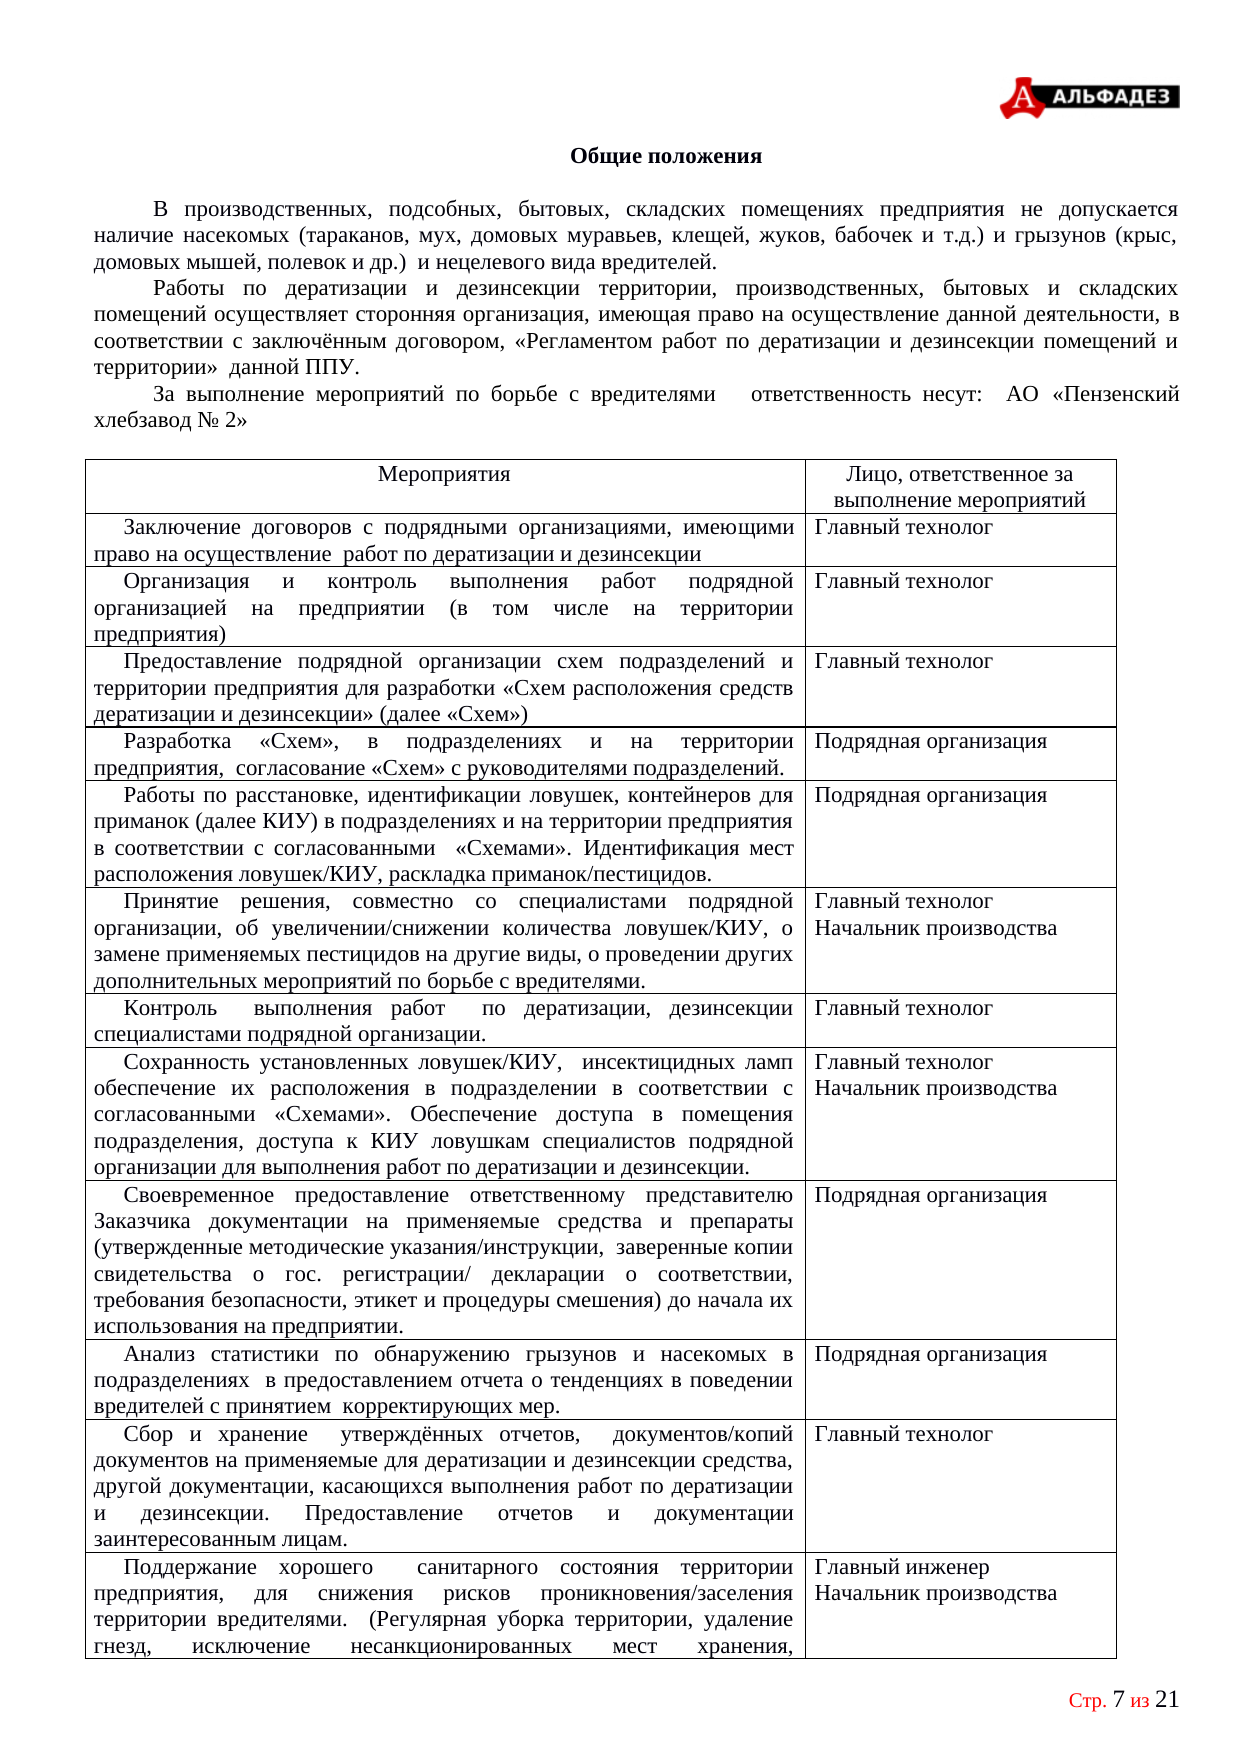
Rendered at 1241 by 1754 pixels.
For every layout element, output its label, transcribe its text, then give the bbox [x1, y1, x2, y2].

table_cell Главный технолог [806, 994, 1116, 1047]
table_cell Главный технолог [806, 514, 1116, 566]
table_cell Принятие решения, совместно со специалистами подрядной организации, об увеличении/снижении количества ловушек/КИУ, о замене применяемых пестицидов на другие виды, о проведении других дополнительных мероприятий по борьбе с вредителями. [86, 888, 805, 993]
table_cell Подрядная организация [806, 1340, 1116, 1419]
table_cell Главный инженер Начальник производства [806, 1553, 1116, 1658]
table_cell Главный технолог [806, 647, 1116, 726]
table_cell Главный технолог [806, 567, 1116, 646]
table_cell Подрядная организация [806, 728, 1116, 780]
text Работы по дератизации и дезинсекции территории, производственных, бытовых и складских помещений осуществляет сторонняя организация, имеющая право на осуществление данной деятельности, в соответствии с заключённым договором, «Регламентом работ по дератизации и дезинсекции помещений и территории» данной ППУ. [94, 274, 1179, 379]
table_cell Главный технолог Начальник производства [806, 888, 1116, 993]
table_cell Подрядная организация [806, 1181, 1116, 1339]
table_cell Разработка «Схем», в подразделениях и на территории предприятия, согласование «Схем» с руководителями подразделений. [86, 728, 805, 780]
table_cell Подрядная организация [806, 781, 1116, 887]
table_cell Предоставление подрядной организации схем подразделений и территории предприятия для разработки «Схем расположения средств дератизации и дезинсекции» (далее «Схем») [86, 647, 805, 726]
table_cell Своевременное предоставление ответственному представителю Заказчика документации на применяемые средства и препараты (утвержденные методические указания/инструкции, заверенные копии свидетельства о гос. регистрации/ декларации о соответствии, требования безопасности, этикет и процедуры смешения) до начала их использования на предприятии. [86, 1181, 805, 1339]
table_cell Анализ статистики по обнаружению грызунов и насекомых в подразделениях в предоставлением отчета о тенденциях в поведении вредителей с принятием корректирующих мер. [86, 1340, 805, 1419]
table_header Лицо, ответственное за выполнение мероприятий [806, 460, 1116, 512]
table_cell Сохранность установленных ловушек/КИУ, инсектицидных ламп обеспечение их расположения в подразделении в соответствии с согласованными «Схемами». Обеспечение доступа в помещения подразделения, доступа к КИУ ловушкам специалистов подрядной организации для выполнения работ по дератизации и дезинсекции. [86, 1048, 805, 1179]
table_cell Контроль выполнения работ по дератизации, дезинсекции специалистами подрядной организации. [86, 994, 805, 1047]
table_cell Заключение договоров с подрядными организациями, имею­щими право на осуществление работ по дератизации и дезинсекции [86, 514, 805, 566]
table_cell Работы по расстановке, идентификации ловушек, контейнеров для приманок (далее КИУ) в подразделениях и на территории предприятия в соответствии с согласованными «Схемами». Идентификация мест расположения ловушек/КИУ, раскладка приманок/пестицидов. [86, 781, 805, 887]
table_cell Организация и контроль выполнения работ подрядной организацией на предприятии (в том числе на территории предприятия) [86, 567, 805, 646]
table_cell Поддержание хорошего санитарного состояния территории предприятия, для снижения рисков проникновения/заселения территории вредителями. (Регулярная уборка территории, удаление гнезд, исключение несанкционированных мест хранения, [86, 1553, 805, 1658]
table_cell Сбор и хранение утверждённых отчетов, документов/копий документов на применяемые для дератизации и дезинсекции средства, другой документации, касающихся выполнения работ по дератизации и дезинсекции. Предоставление отчетов и документации заинтересованным лицам. [86, 1420, 805, 1552]
text За выполнение мероприятий по борьбе с вредителями ответственность несут: АО «Пензенский хлебзавод № 2» [94, 379, 1179, 432]
text В производственных, подсобных, бытовых, складских помещениях предприятия не допускается наличие насекомых (тараканов, мух, домовых муравьев, клещей, жуков, бабочек и т.д.) и грызунов (крыс, домовых мышей, полевок и др.) и нецелевого вида вредителей. [94, 195, 1179, 274]
table_cell Главный технолог Начальник производства [806, 1048, 1116, 1179]
picture [999, 77, 1180, 119]
subtitle Общие положения [94, 142, 1179, 169]
table_header Мероприятия [86, 460, 805, 512]
table_cell Главный технолог [806, 1420, 1116, 1552]
